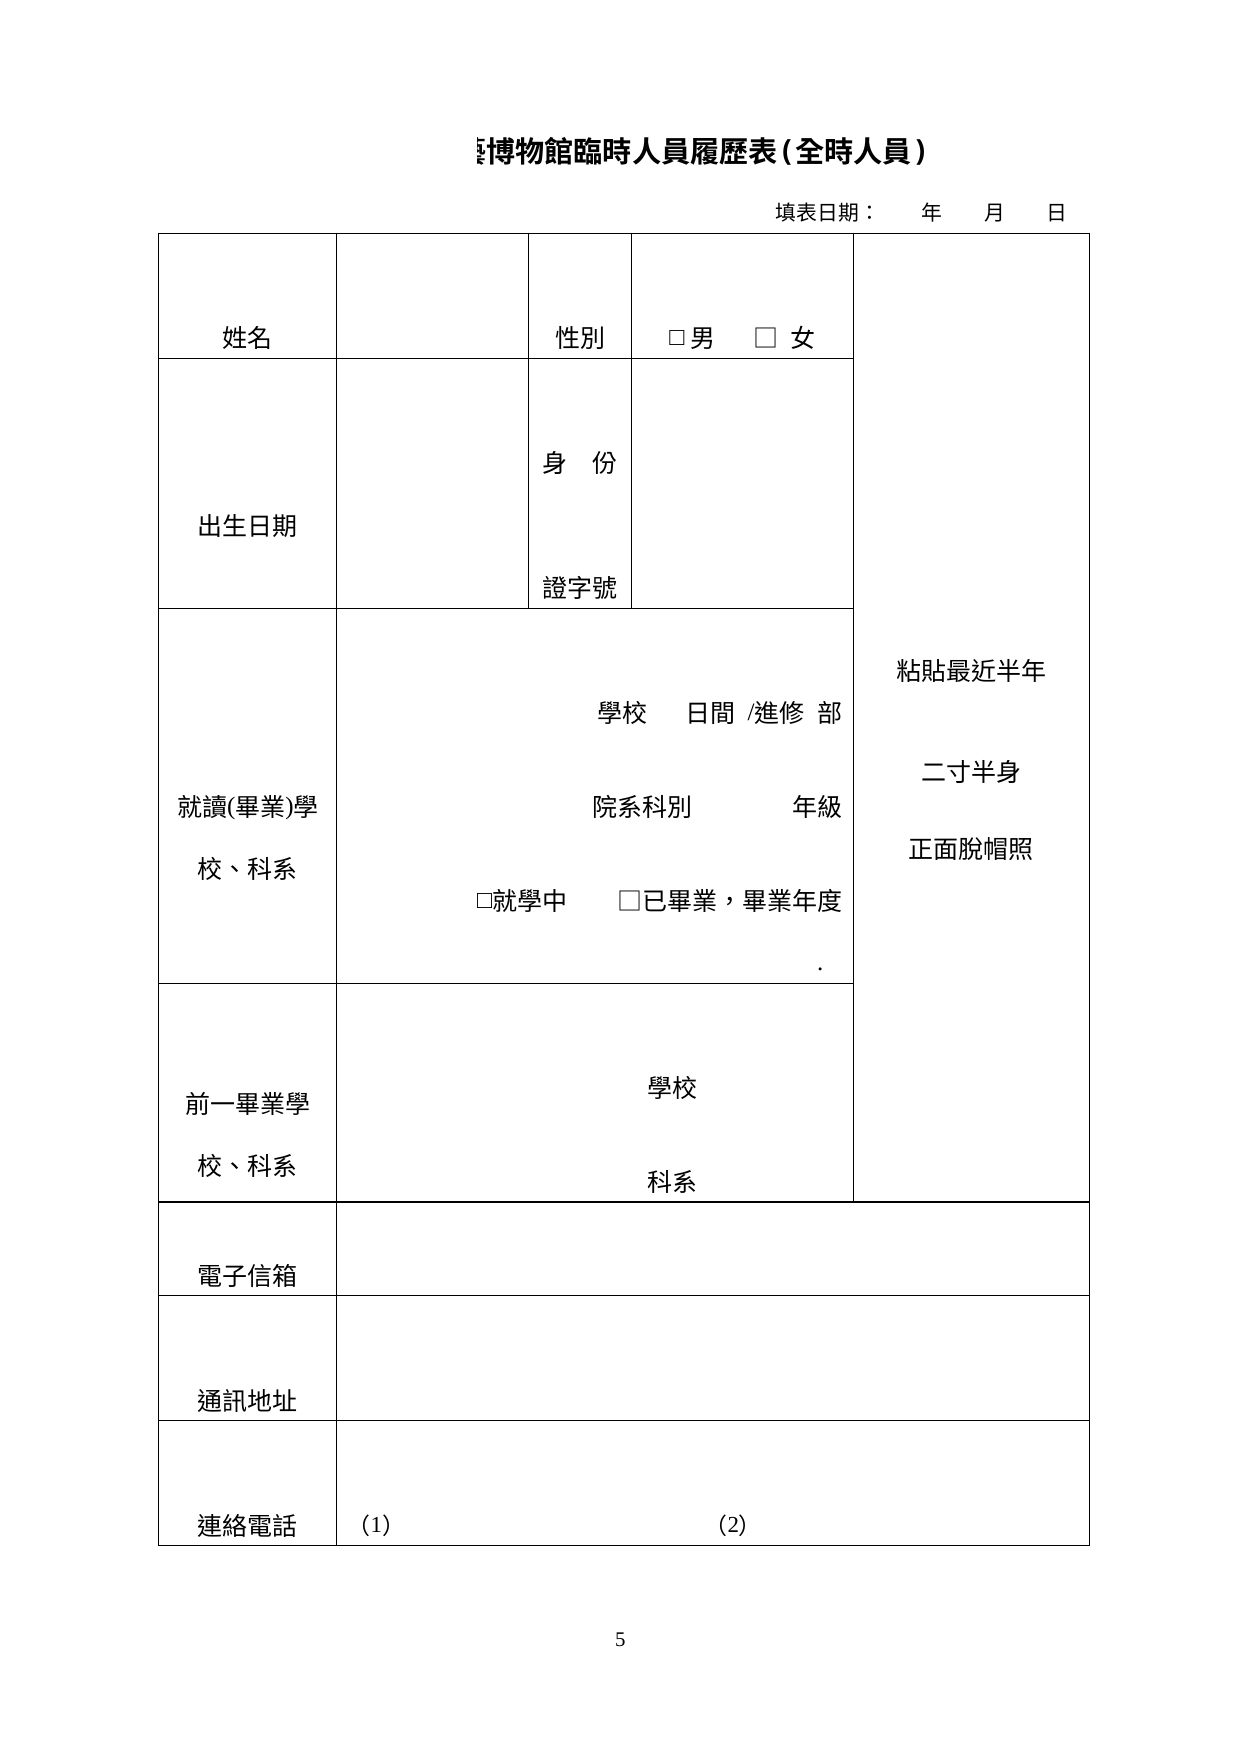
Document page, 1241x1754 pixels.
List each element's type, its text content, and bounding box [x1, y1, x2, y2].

table_cell 連絡電話 [159, 1421, 336, 1545]
table_cell （1） [337, 1421, 676, 1545]
table_cell [337, 359, 528, 608]
table_cell 前一畢業學校、科系 [159, 984, 336, 1201]
text 國立科學工藝博物館臨時人員履歷表(全時人員) [148, 108, 1092, 170]
table_cell 通訊地址 [159, 1296, 336, 1420]
table_cell 出生日期 [159, 359, 336, 608]
table_header □ 男 □ 女 [632, 234, 853, 358]
table_cell 就讀(畢業)學校、科系 [159, 609, 336, 983]
table_cell 身 份 證字號 [529, 359, 631, 608]
table_header [337, 234, 528, 358]
table_header 性別 [529, 234, 631, 358]
text 填表日期： 年 月 日 [99, 137, 1067, 233]
table_cell 電子信箱 [159, 1203, 336, 1295]
table_cell [337, 1296, 1089, 1420]
table_cell 學校 日間 /進修 部 院系科別 年級 □就學中 □已畢業，畢業年度 . [337, 609, 853, 983]
table_header 粘貼最近半年 二寸半身 正面脫帽照 [854, 234, 1089, 1201]
table_cell 學校 科系 [337, 984, 853, 1201]
table_cell [337, 1203, 1089, 1295]
table_cell （2） [676, 1421, 1089, 1545]
table_cell [632, 359, 853, 608]
table_header 姓名 [159, 234, 336, 358]
